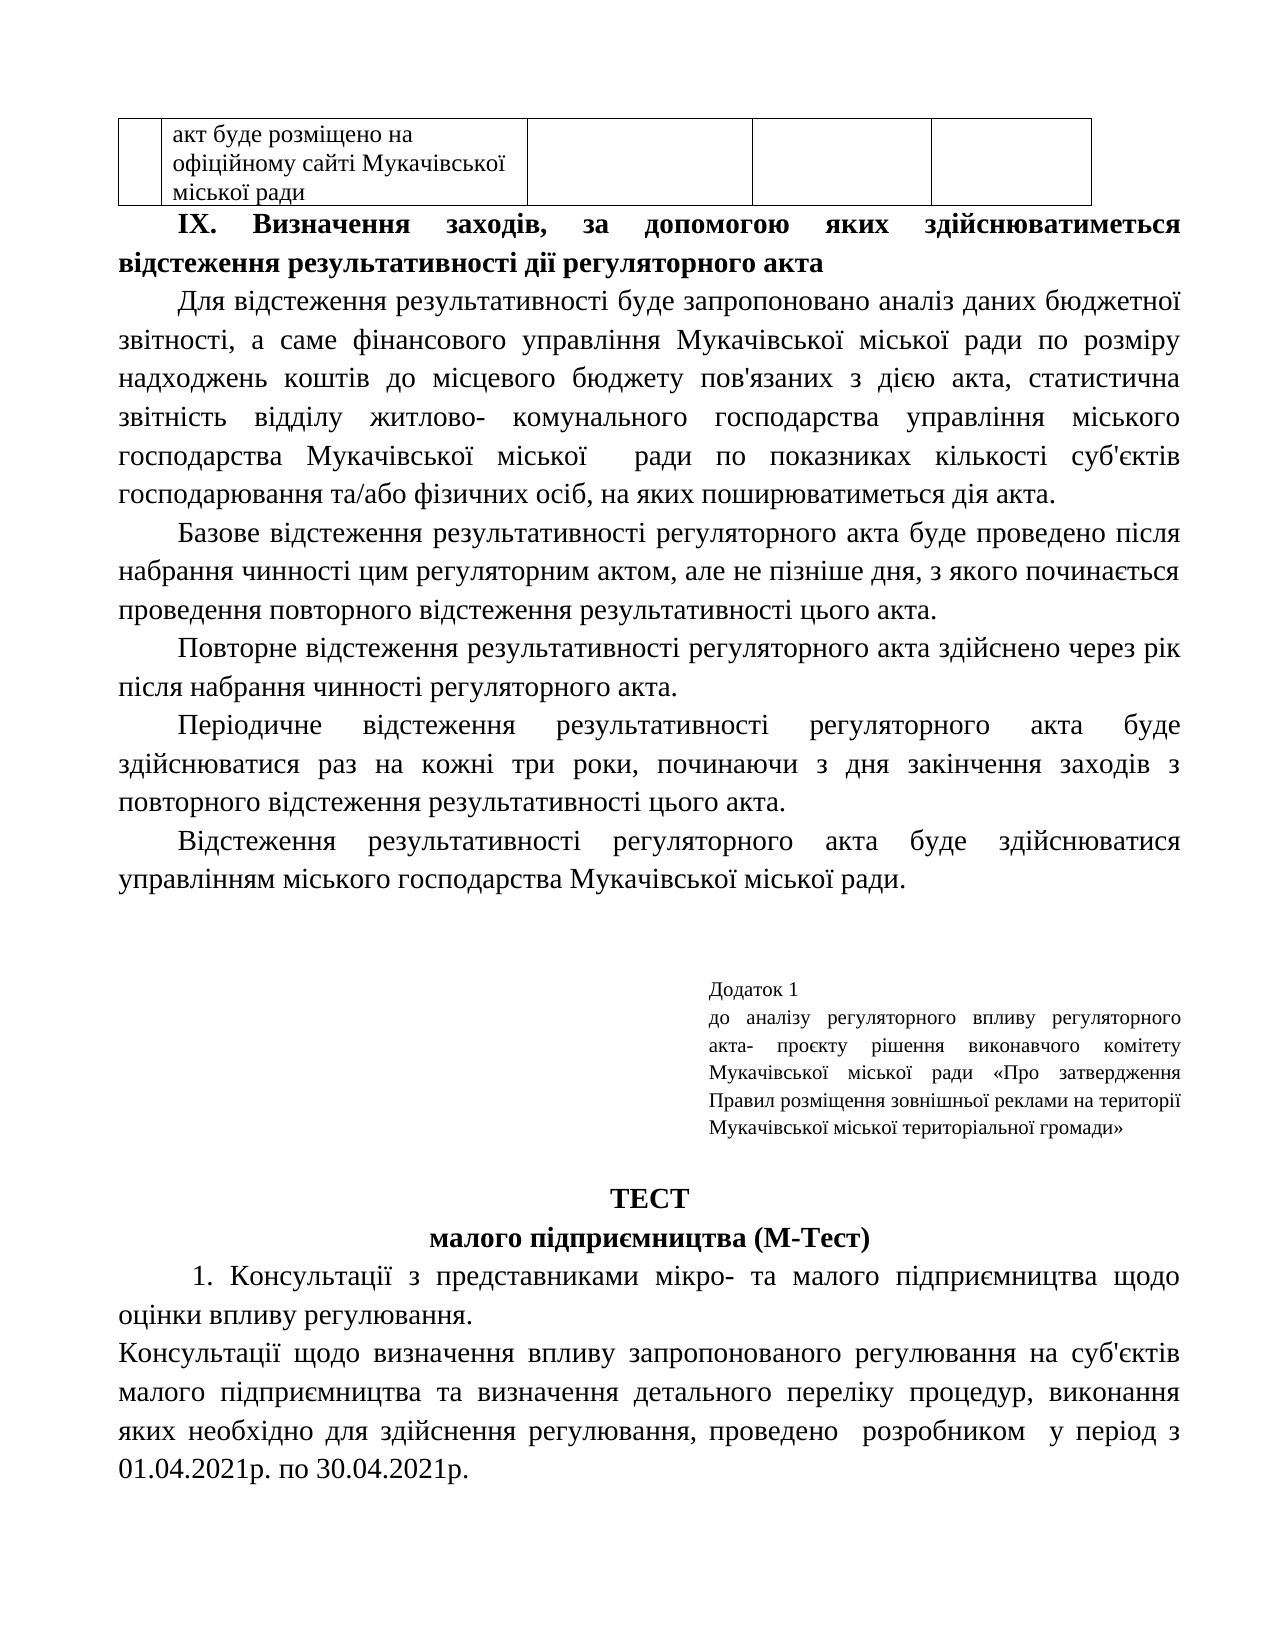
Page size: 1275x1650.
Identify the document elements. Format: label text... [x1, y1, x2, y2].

table_cell [119, 119, 161, 205]
text Для відстеження результативності буде запропоновано аналіз даних бюджетної звітності, а саме фінансового управління Мукачівської міської ради по розміру надходжень коштів до місцевого бюджету пов'язаних з дією акта, статистична звітність відділу житлово- комунального господарства управління міського господарства Мукачівської міської ради по показниках кількості суб'єктів господарювання та/або фізичних осіб, на яких поширюватиметься дія акта. [118, 283, 1181, 510]
table_cell акт буде розміщено на офіційному сайті Мукачівської міської ради [162, 119, 527, 205]
text Консультації щодо визначення впливу запропонованого регулювання на суб'єктів малого підприємництва та визначення детального переліку процедур, виконання яких необхідно для здійснення регулювання, проведено розробником у період з 01.04.2021р. по 30.04.2021р. [118, 1336, 1181, 1485]
text ТЕСТ [118, 1181, 1181, 1215]
text Періодичне відстеження результативності регуляторного акта буде здійснюватися раз на кожні три роки, починаючи з дня закінчення заходів з повторного відстеження результативності цього акта. [118, 707, 1181, 818]
text малого підприємництва (М-Тест) [118, 1220, 1181, 1253]
text IX. Визначення заходів, за допомогою яких здійснюватиметься відстеження результативності дії регуляторного акта [118, 206, 1181, 278]
table_cell [528, 119, 752, 205]
text Відстеження результативності регуляторного акта буде здійснюватися управлінням міського господарства Мукачівської міської ради. [118, 823, 1181, 895]
text Додаток 1 [709, 977, 1181, 1001]
table_cell [753, 119, 931, 205]
text Повторне відстеження результативності регуляторного акта здійснено через рік після набрання чинності регуляторного акта. [118, 630, 1181, 702]
text Базове відстеження результативності регуляторного акта буде проведено після набрання чинності цим регуляторним актом, але не пізніше дня, з якого починається проведення повторного відстеження результативності цього акта. [118, 515, 1181, 625]
text до аналізу регуляторного впливу регуляторного акта- проєкту рішення виконавчого комітету Мукачівської міської ради «Про затвердження Правил розміщення зовнішньої реклами на території Мукачівської міської територіальної громади» [709, 1005, 1181, 1139]
text 1. Консультації з представниками мікро- та малого підприємництва щодо оцінки впливу регулювання. [118, 1258, 1181, 1331]
table_cell [932, 119, 1091, 205]
